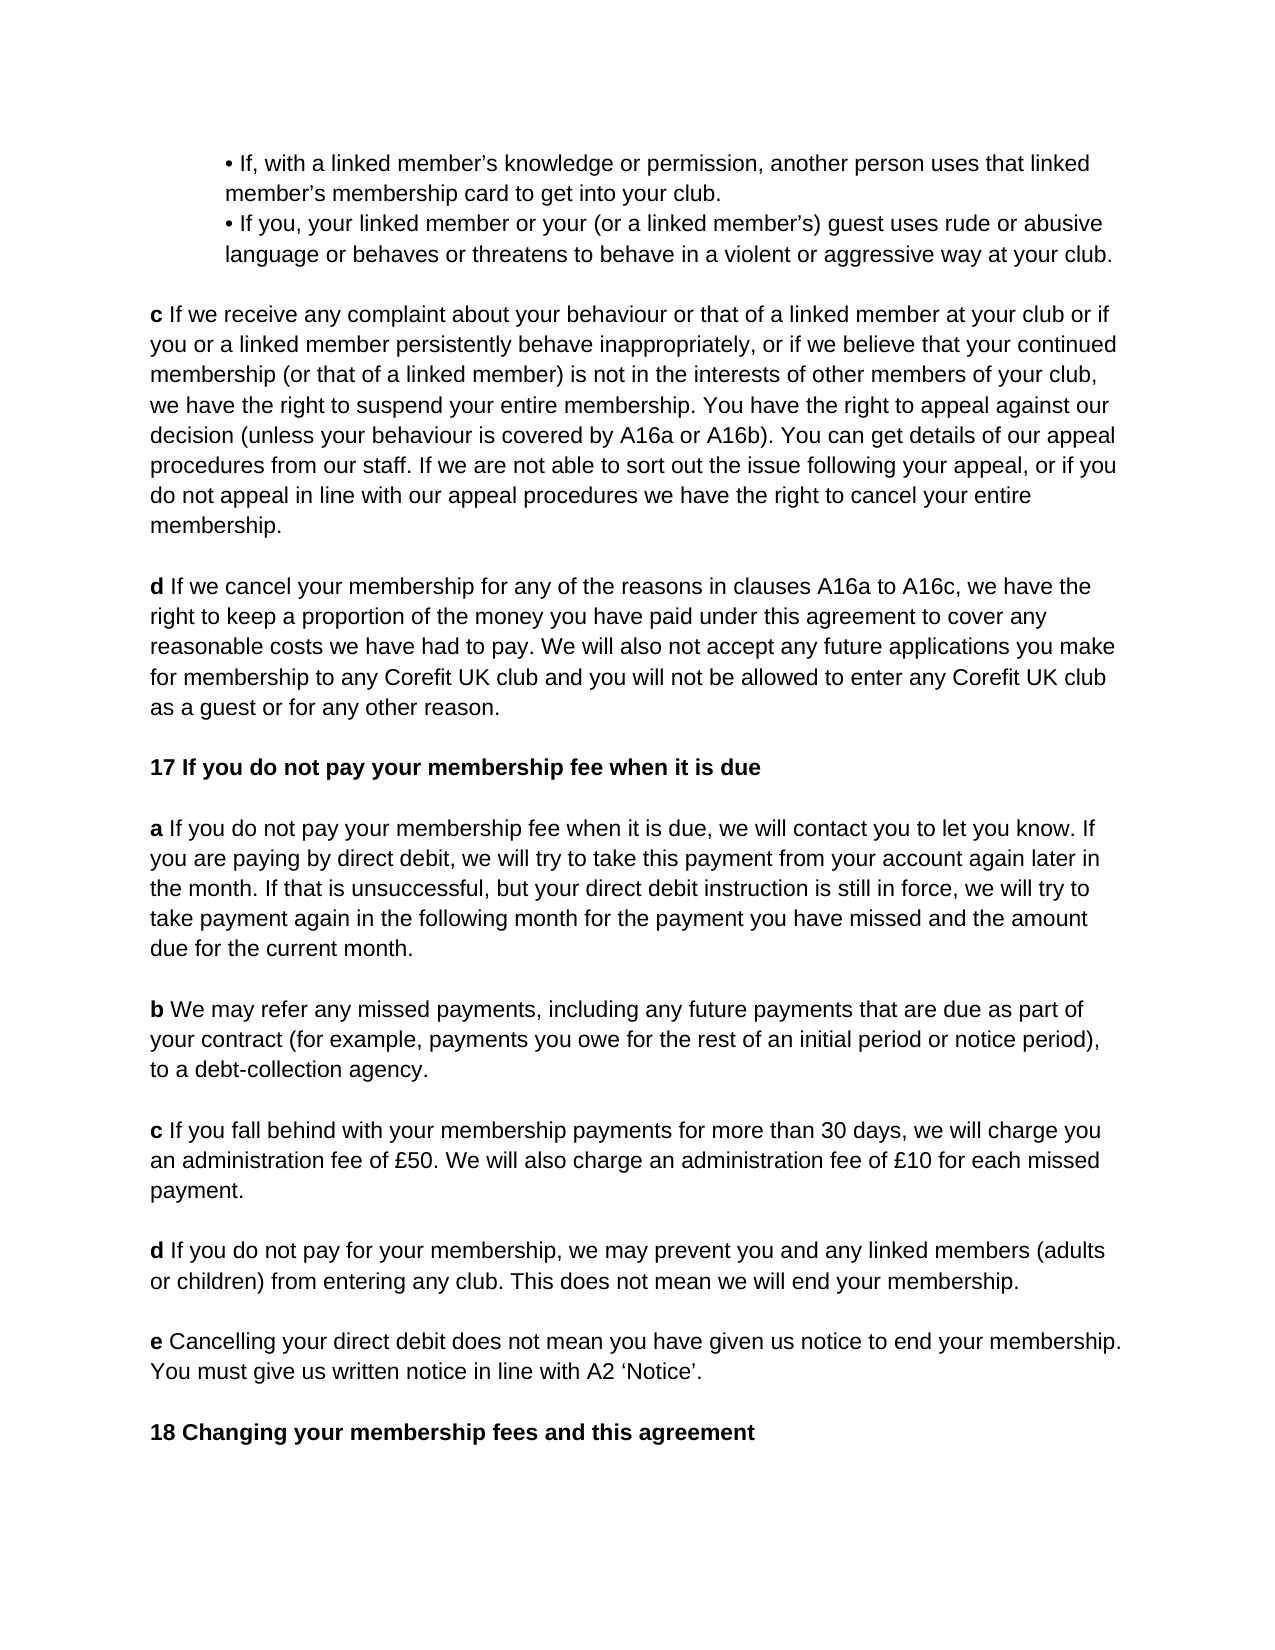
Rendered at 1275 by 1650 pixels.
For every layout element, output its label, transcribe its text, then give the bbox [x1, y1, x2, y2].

text c If we receive any complaint about your behaviour or that of a linked member at your club or if you or a linked member persistently behave inappropriately, or if we believe that your continued membership (or that of a linked member) is not in the interests of other members of your club, we have the right to suspend your entire membership. You have the right to appeal against our decision (unless your behaviour is covered by A16a or A16b). You can get details of our appeal procedures from our staff. If we are not able to sort out the issue following your appeal, or if you do not appeal in line with our appeal procedures we have the right to cancel your entire membership. [150, 301, 1125, 539]
text 18 Changing your membership fees and this agreement [150, 1419, 1125, 1445]
text a If you do not pay your membership fee when it is due, we will contact you to let you know. If you are paying by direct debit, we will try to take this payment from your account again later in the month. If that is unsuccessful, but your direct debit instruction is still in force, we will try to take payment again in the following month for the payment you have missed and the amount due for the current month. [150, 814, 1125, 962]
text b We may refer any missed payments, including any future payments that are due as part of your contract (for example, payments you owe for the rest of an initial period or notice period), to a debt-collection agency. [150, 996, 1125, 1083]
text • If, with a linked member’s knowledge or permission, another person uses that linked member’s membership card to get into your club. [225, 150, 1125, 207]
text 17 If you do not pay your membership fee when it is due [150, 754, 1125, 781]
text • If you, your linked member or your (or a linked member’s) guest uses rude or abusive language or behaves or threatens to behave in a violent or aggressive way at your club. [225, 210, 1125, 267]
text d If we cancel your membership for any of the reasons in clauses A16a to A16c, we have the right to keep a proportion of the money you have paid under this agreement to cover any reasonable costs we have had to pay. We will also not accept any future applications you make for membership to any Corefit UK club and you will not be allowed to enter any Corefit UK club as a guest or for any other reason. [150, 573, 1125, 720]
text d If you do not pay for your membership, we may prevent you and any linked members (adults or children) from entering any club. This does not mean we will end your membership. [150, 1237, 1125, 1294]
text c If you fall behind with your membership payments for more than 30 days, we will charge you an administration fee of £50. We will also charge an administration fee of £10 for each missed payment. [150, 1117, 1125, 1203]
text e Cancelling your direct debit does not mean you have given us notice to end your membership. You must give us written notice in line with A2 ‘Notice’. [150, 1328, 1125, 1385]
